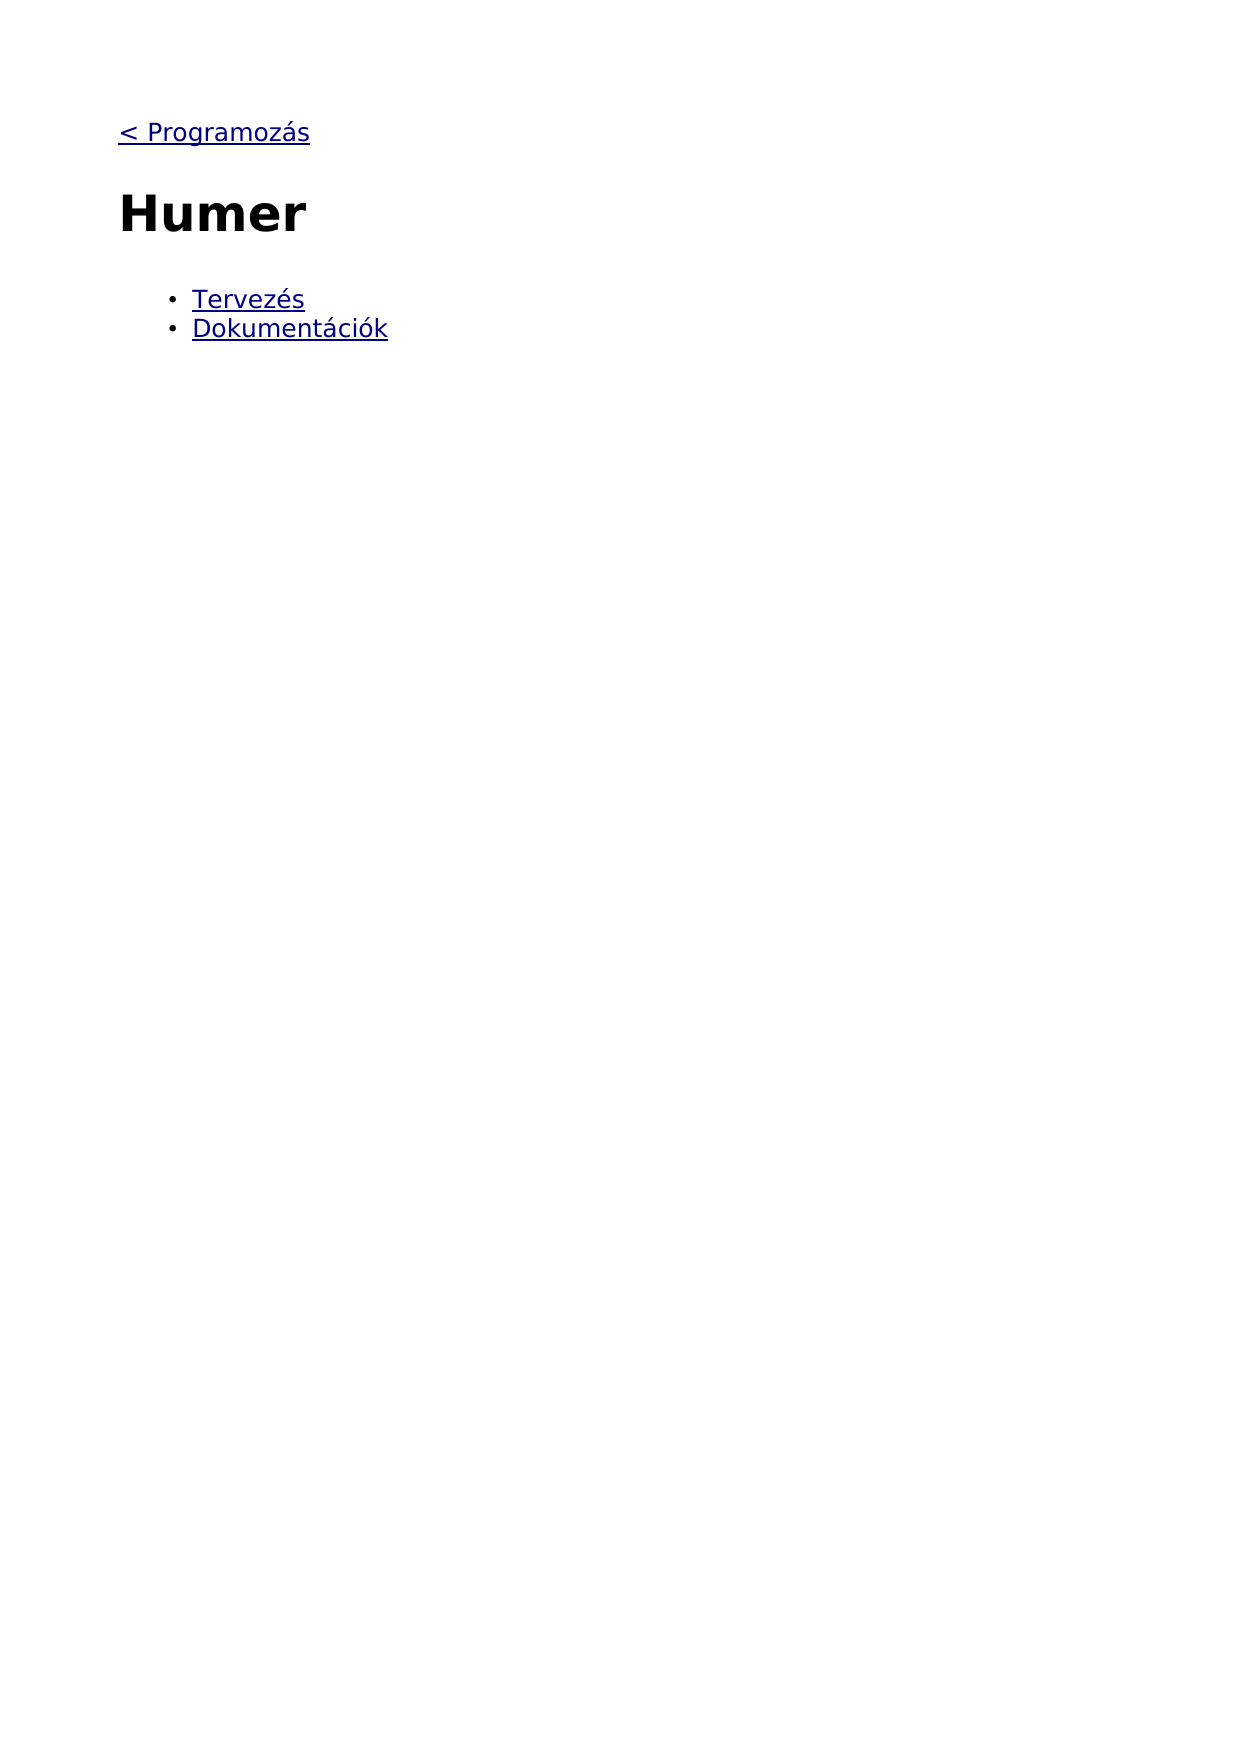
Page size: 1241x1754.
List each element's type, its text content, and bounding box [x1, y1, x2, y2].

list Dokumentációk [177, 314, 1122, 343]
list Tervezés [177, 285, 1122, 314]
subtitle Humer [118, 185, 1122, 243]
text < Programozás [118, 118, 1122, 147]
